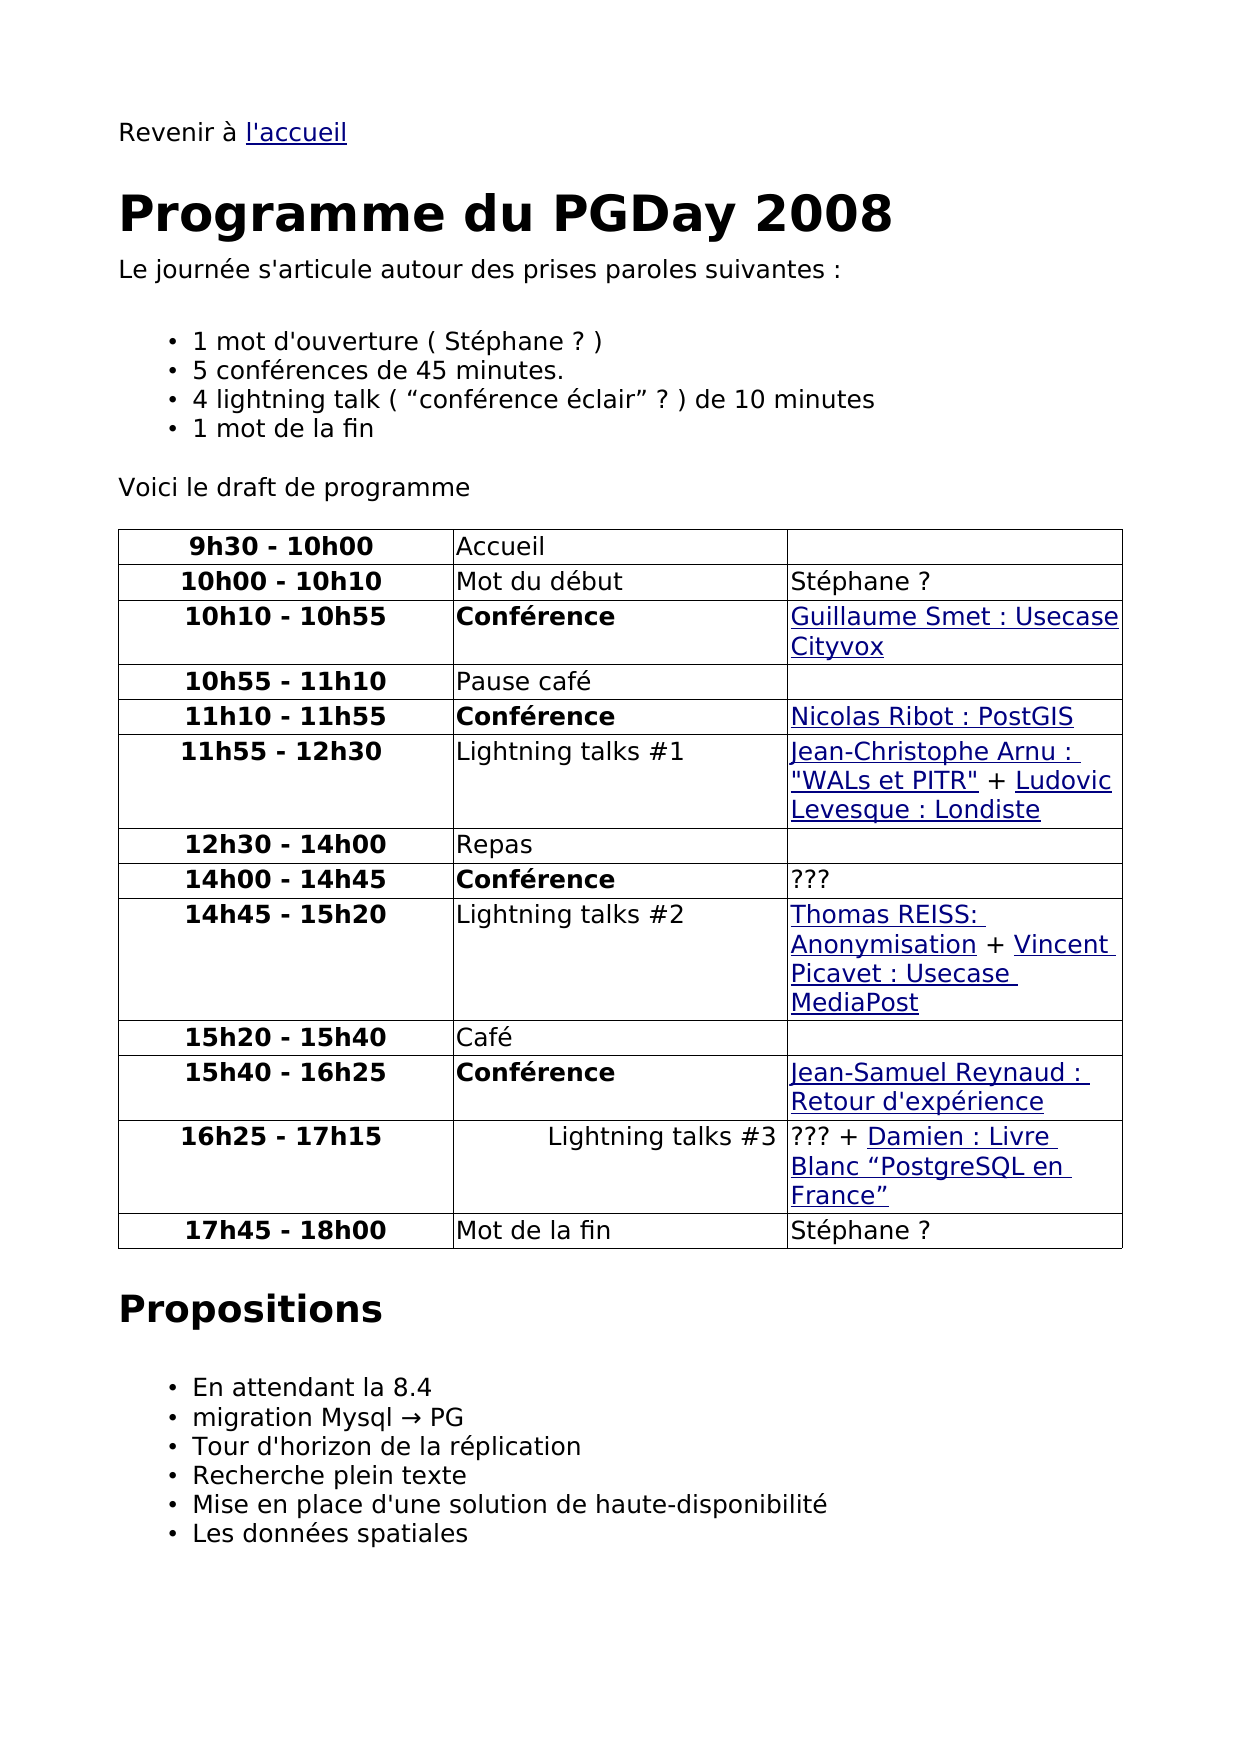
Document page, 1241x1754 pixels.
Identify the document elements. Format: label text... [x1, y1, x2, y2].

table_cell 10h10 - 10h55 [119, 601, 453, 664]
table_cell [788, 829, 1122, 862]
list Tour d'horizon de la réplication [177, 1432, 1122, 1461]
table_cell 15h20 - 15h40 [119, 1021, 453, 1055]
table_cell Conférence [454, 700, 787, 734]
table_cell [788, 1021, 1122, 1055]
table_cell Jean-Samuel Reynaud : Retour d'expérience [788, 1056, 1122, 1119]
table_cell 11h55 - 12h30 [119, 735, 453, 827]
text Revenir à l'accueil [118, 118, 1122, 147]
table_cell Lightning talks #1 [454, 735, 787, 827]
list Recherche plein texte [177, 1461, 1122, 1490]
list Les données spatiales [177, 1519, 1122, 1549]
table_cell 10h00 - 10h10 [119, 565, 453, 599]
table_cell Repas [454, 829, 787, 862]
list 4 lightning talk ( “conférence éclair” ? ) de 10 minutes [177, 385, 1122, 414]
table_cell Thomas REISS: Anonymisation + Vincent Picavet : Usecase MediaPost [788, 899, 1122, 1020]
list 1 mot d'ouverture ( Stéphane ? ) [177, 327, 1122, 356]
subtitle Programme du PGDay 2008 [118, 185, 1122, 243]
table_cell 17h45 - 18h00 [119, 1214, 453, 1248]
table_cell Nicolas Ribot : PostGIS [788, 700, 1122, 734]
text Le journée s'articule autour des prises paroles suivantes : [118, 256, 1122, 285]
list 1 mot de la fin [177, 414, 1122, 443]
table_cell [788, 665, 1122, 699]
table_cell 14h00 - 14h45 [119, 864, 453, 898]
list Mise en place d'une solution de haute-disponibilité [177, 1490, 1122, 1519]
list En attendant la 8.4 [177, 1374, 1122, 1403]
list 5 conférences de 45 minutes. [177, 356, 1122, 385]
table_cell Jean-Christophe Arnu : "WALs et PITR" + Ludovic Levesque : Londiste [788, 735, 1122, 827]
table_cell 15h40 - 16h25 [119, 1056, 453, 1119]
table_cell Stéphane ? [788, 1214, 1122, 1248]
table_cell Conférence [454, 601, 787, 664]
list migration Mysql → PG [177, 1403, 1122, 1432]
table_cell Café [454, 1021, 787, 1055]
table_cell 14h45 - 15h20 [119, 899, 453, 1020]
table_cell Conférence [454, 864, 787, 898]
table_cell 11h10 - 11h55 [119, 700, 453, 734]
table_cell ??? + Damien : Livre Blanc “PostgreSQL en France” [788, 1121, 1122, 1213]
table_cell Mot du début [454, 565, 787, 599]
text Voici le draft de programme [118, 473, 1122, 502]
table_cell Guillaume Smet : Usecase Cityvox [788, 601, 1122, 664]
table_cell ??? [788, 864, 1122, 898]
table_cell Lightning talks #2 [454, 899, 787, 1020]
table_cell Pause café [454, 665, 787, 699]
table_cell Lightning talks #3 [454, 1121, 787, 1213]
table_cell 10h55 - 11h10 [119, 665, 453, 699]
subtitle Propositions [118, 1288, 1122, 1332]
table_cell Mot de la fin [454, 1214, 787, 1248]
table_cell Conférence [454, 1056, 787, 1119]
table_header 9h30 - 10h00 [119, 530, 453, 564]
table_cell 12h30 - 14h00 [119, 829, 453, 862]
table_cell Stéphane ? [788, 565, 1122, 599]
table_header [788, 530, 1122, 564]
table_cell 16h25 - 17h15 [119, 1121, 453, 1213]
table_header Accueil [454, 530, 787, 564]
